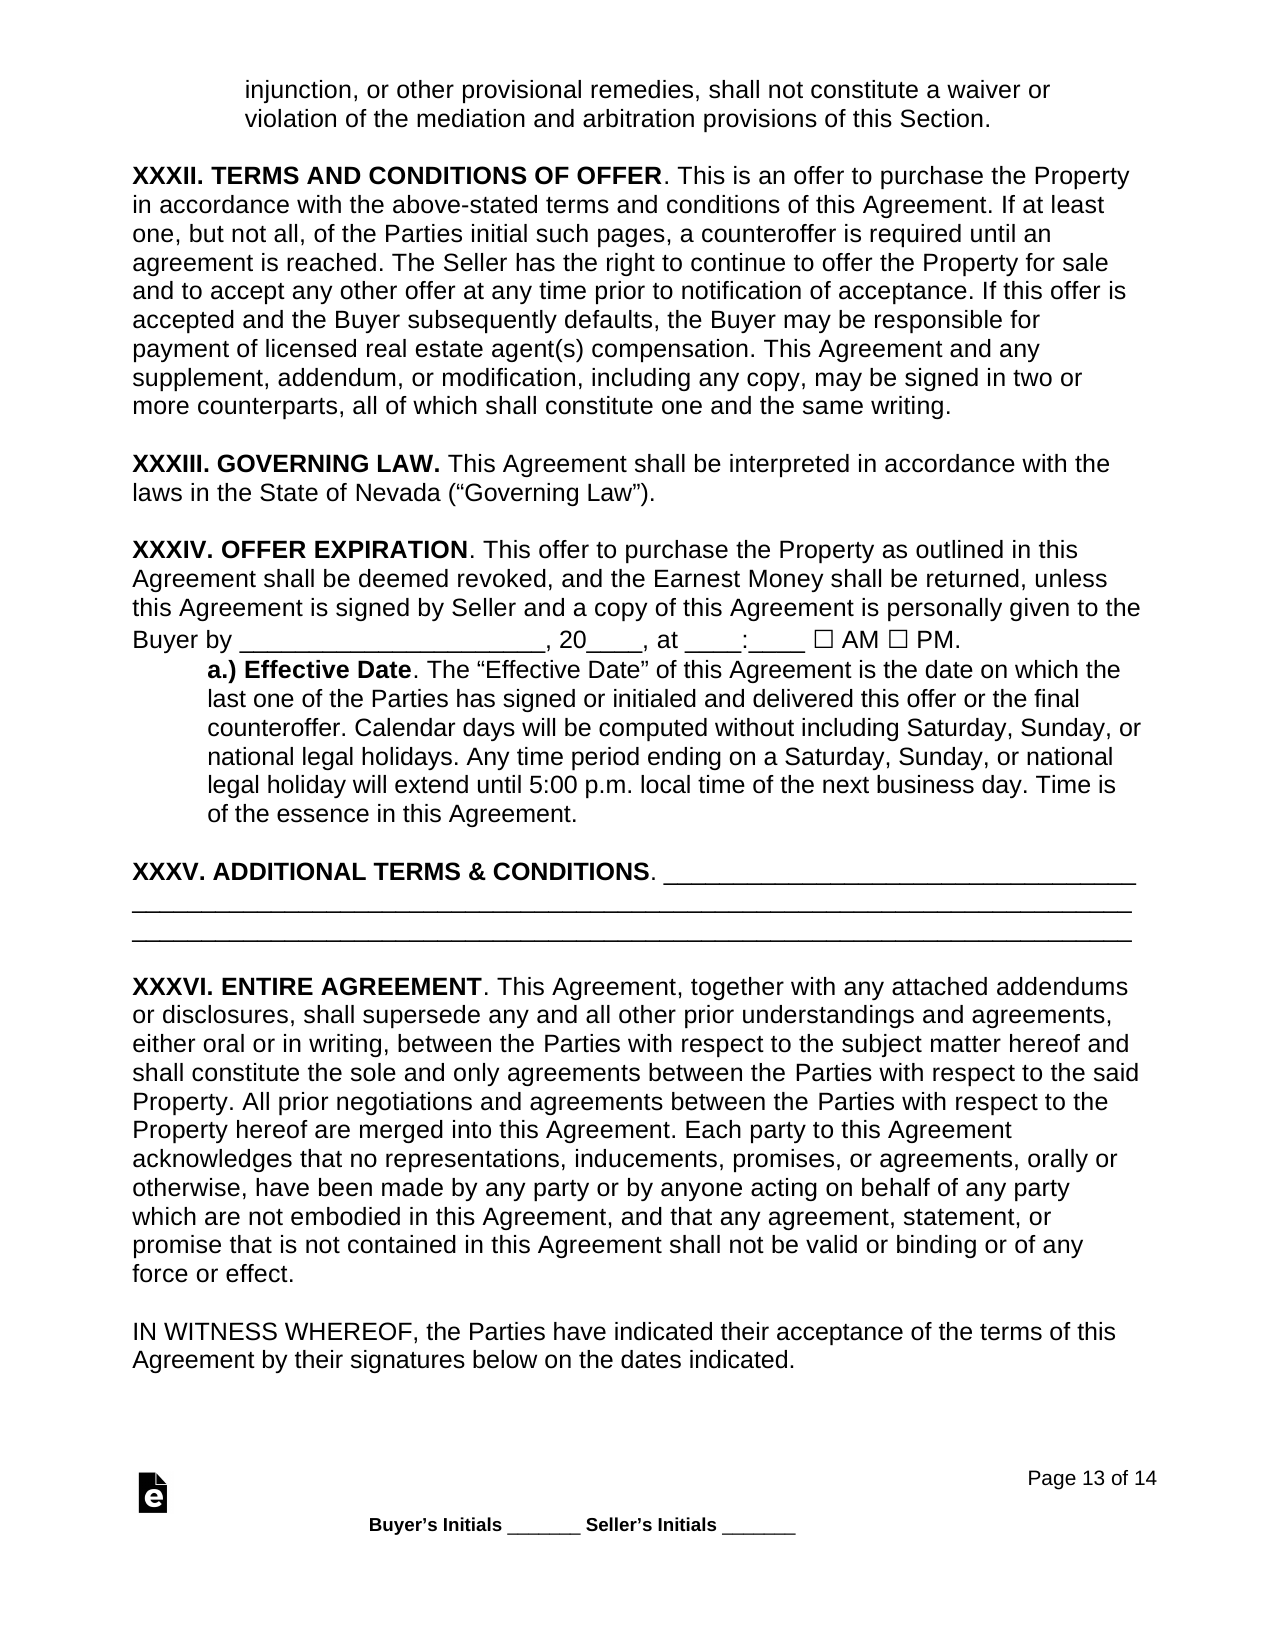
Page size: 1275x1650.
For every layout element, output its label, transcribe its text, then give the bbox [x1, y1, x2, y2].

text ________________________________________________________________________ [132, 885, 1143, 914]
text a.) Effective Date. The “Effective Date” of this Agreement is the date on which the last one of the Parties has signed or initialed and delivered this offer or the final counteroffer. Calendar days will be computed without including Saturday, Sunday, or national legal holidays. Any time period ending on a Saturday, Sunday, or national legal holiday will extend until 5:00 p.m. local time of the next business day. Time is of the essence in this Agreement. [207, 655, 1143, 828]
text ________________________________________________________________________ [132, 914, 1143, 943]
text XXXVI. ENTIRE AGREEMENT. This Agreement, together with any attached addendums or disclosures, shall supersede any and all other prior understandings and agreements, either oral or in writing, between the Parties with respect to the subject matter hereof and shall constitute the sole and only agreements between the Parties with respect to the said Property. All prior negotiations and agreements between the Parties with respect to the Property hereof are merged into this Agreement. Each party to this Agreement acknowledges that no representations, inducements, promises, or agreements, orally or otherwise, have been made by any party or by anyone acting on behalf of any party which are not embodied in this Agreement, and that any agreement, statement, or promise that is not contained in this Agreement shall not be valid or binding or of any force or effect. [132, 972, 1143, 1288]
text XXXII. TERMS AND CONDITIONS OF OFFER. This is an offer to purchase the Property in accordance with the above-stated terms and conditions of this Agreement. If at least one, but not all, of the Parties initial such pages, a counteroffer is required until an agreement is reached. The Seller has the right to continue to offer the Property for sale and to accept any other offer at any time prior to notification of acceptance. If this offer is accepted and the Buyer subsequently defaults, the Buyer may be responsible for payment of licensed real estate agent(s) compensation. This Agreement and any supplement, addendum, or modification, including any copy, may be signed in two or more counterparts, all of which shall constitute one and the same writing. [132, 161, 1143, 420]
text XXXV. ADDITIONAL TERMS & CONDITIONS. __________________________________ [132, 857, 1143, 885]
text XXXIV. OFFER EXPIRATION. This offer to purchase the Property as outlined in this Agreement shall be deemed revoked, and the Earnest Money shall be returned, unless this Agreement is signed by Seller and a copy of this Agreement is personally given to the Buyer by ______________________, 20____, at ____:____ ☐ AM ☐ PM. [132, 535, 1143, 655]
list injunction, or other provisional remedies, shall not constitute a waiver or violation of the mediation and arbitration provisions of this Section. [207, 75, 1143, 132]
text XXXIII. GOVERNING LAW. This Agreement shall be interpreted in accordance with the laws in the State of Nevada (“Governing Law”). [132, 449, 1143, 506]
text IN WITNESS WHEREOF, the Parties have indicated their acceptance of the terms of this Agreement by their signatures below on the dates indicated. [132, 1317, 1143, 1374]
